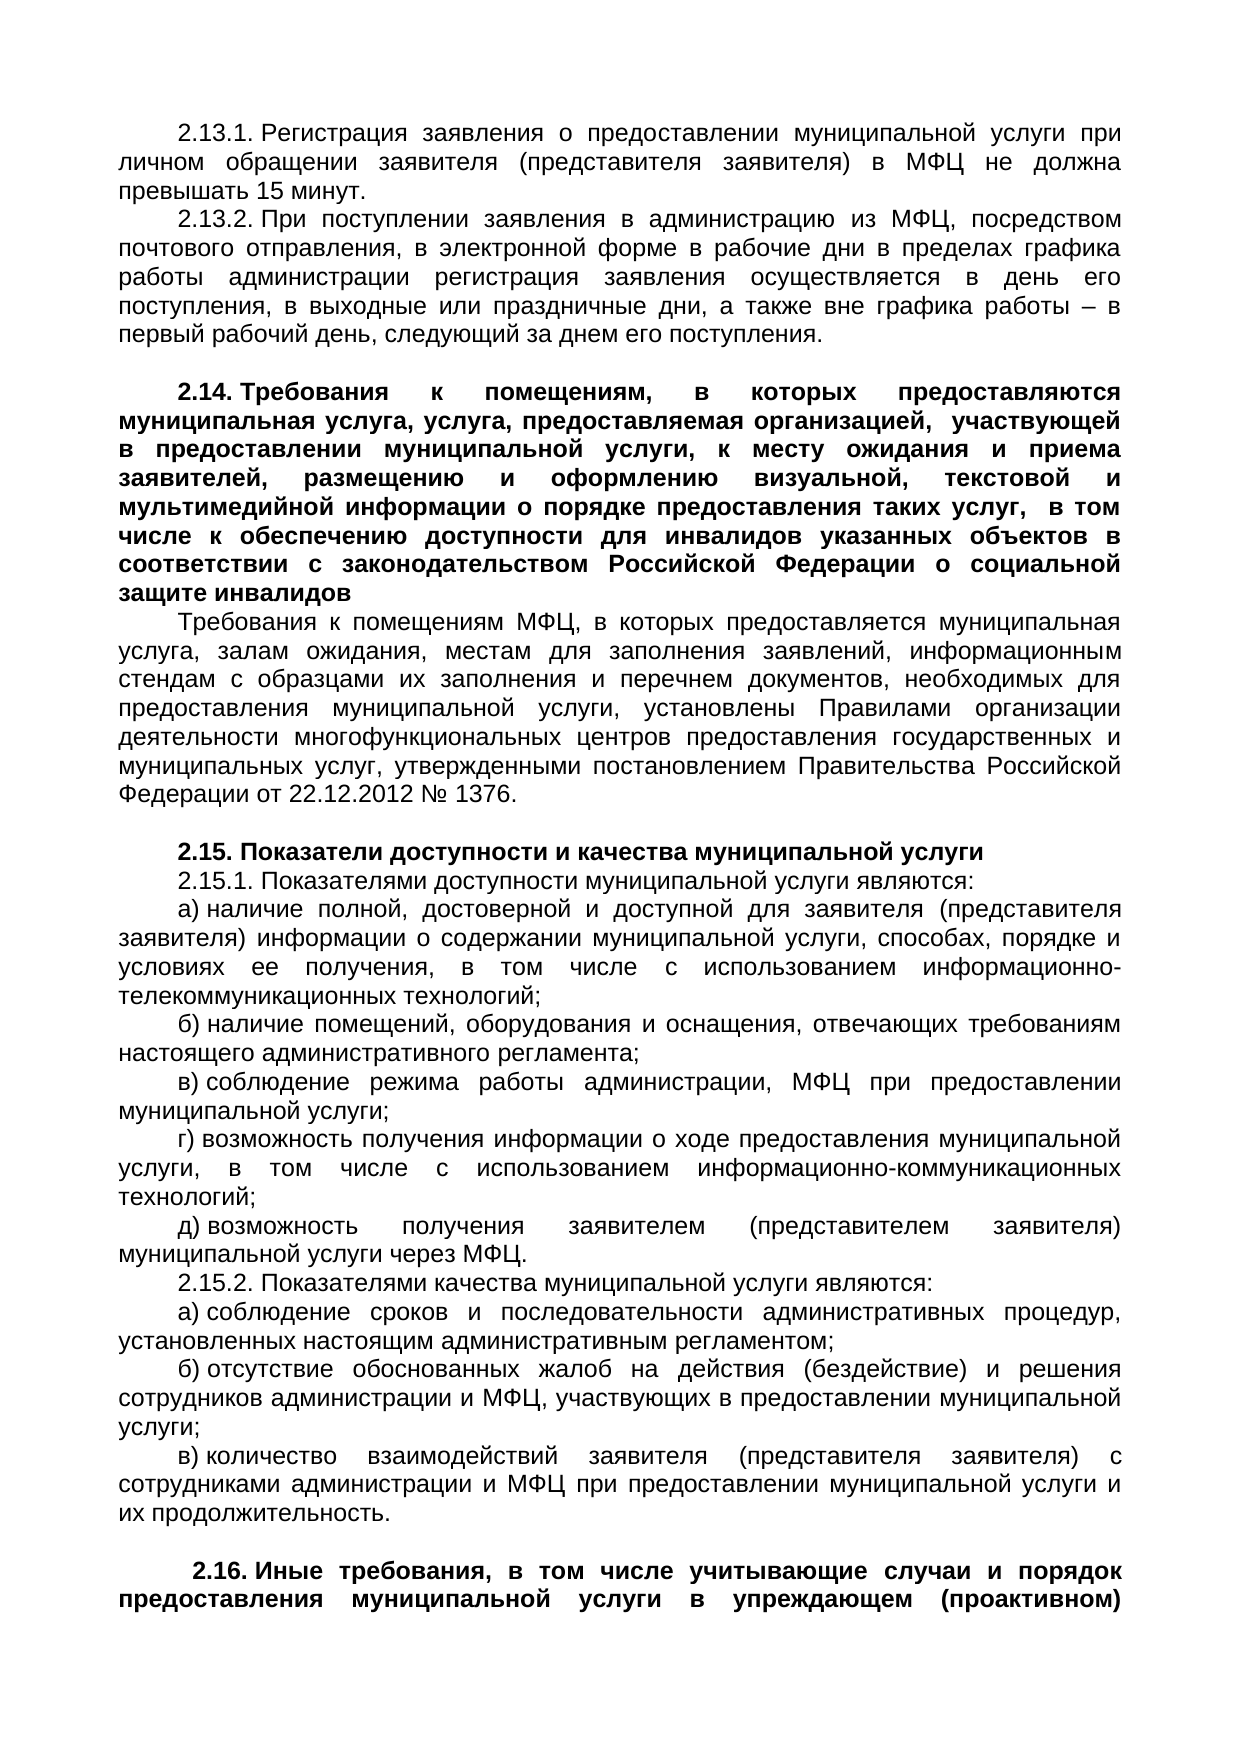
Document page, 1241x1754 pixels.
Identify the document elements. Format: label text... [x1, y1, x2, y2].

text б) отсутствие обоснованных жалоб на действия (бездействие) и решения сотрудников администрации и МФЦ, участвующих в предоставлении муниципальной услуги; [118, 1354, 1122, 1441]
text 2.15.2. Показателями качества муниципальной услуги являются: [118, 1268, 1122, 1297]
text д) возможность получения заявителем (представителем заявителя) муниципальной услуги через МФЦ. [118, 1211, 1122, 1268]
text а) наличие полной, достоверной и доступной для заявителя (представителя заявителя) информации о содержании муниципальной услуги, способах, порядке и условиях ее получения, в том числе с использованием информационно-телекоммуникационных технологий; [118, 894, 1122, 1009]
text 2.13.1. Регистрация заявления о предоставлении муниципальной услуги при личном обращении заявителя (представителя заявителя) в МФЦ не должна превышать 15 минут. [118, 118, 1122, 204]
text 2.14. Требования к помещениям, в которых предоставляются муниципальная услуга, услуга, предоставляемая организацией, участвующей в предоставлении муниципальной услуги, к месту ожидания и приема заявителей, размещению и оформлению визуальной, текстовой и мультимедийной информации о порядке предоставления таких услуг, в том числе к обеспечению доступности для инвалидов указанных объектов в соответствии с законодательством Российской Федерации о социальной защите инвалидов [118, 377, 1122, 607]
text 2.15.1. Показателями доступности муниципальной услуги являются: [118, 866, 1122, 894]
text г) возможность получения информации о ходе предоставления муниципальной услуги, в том числе с использованием информационно-коммуникационных технологий; [118, 1124, 1122, 1211]
text Требования к помещениям МФЦ, в которых предоставляется муниципальная услуга, залам ожидания, местам для заполнения заявлений, информационным стендам с образцами их заполнения и перечнем документов, необходимых для предоставления муниципальной услуги, установлены Правилами организации деятельности многофункциональных центров предоставления государственных и муниципальных услуг, утвержденными постановлением Правительства Российской Федерации от 22.12.2012 № 1376. [118, 607, 1122, 808]
text а) соблюдение сроков и последовательности административных процедур, установленных настоящим административным регламентом; [118, 1297, 1122, 1354]
text 2.13.2. При поступлении заявления в администрацию из МФЦ, посредством почтового отправления, в электронной форме в рабочие дни в пределах графика работы администрации регистрация заявления осуществляется в день его поступления, в выходные или праздничные дни, а также вне графика работы – в первый рабочий день, следующий за днем его поступления. [118, 204, 1122, 348]
text б) наличие помещений, оборудования и оснащения, отвечающих требованиям настоящего административного регламента; [118, 1009, 1122, 1067]
text 2.15. Показатели доступности и качества муниципальной услуги [118, 837, 1122, 866]
text 2.16. Иные требования, в том числе учитывающие случаи и порядок предоставления муниципальной услуги в упреждающем (проактивном) [118, 1556, 1122, 1613]
text в) количество взаимодействий заявителя (представителя заявителя) с сотрудниками администрации и МФЦ при предоставлении муниципальной услуги и их продолжительность. [118, 1441, 1122, 1527]
text в) соблюдение режима работы администрации, МФЦ при предоставлении муниципальной услуги; [118, 1067, 1122, 1124]
